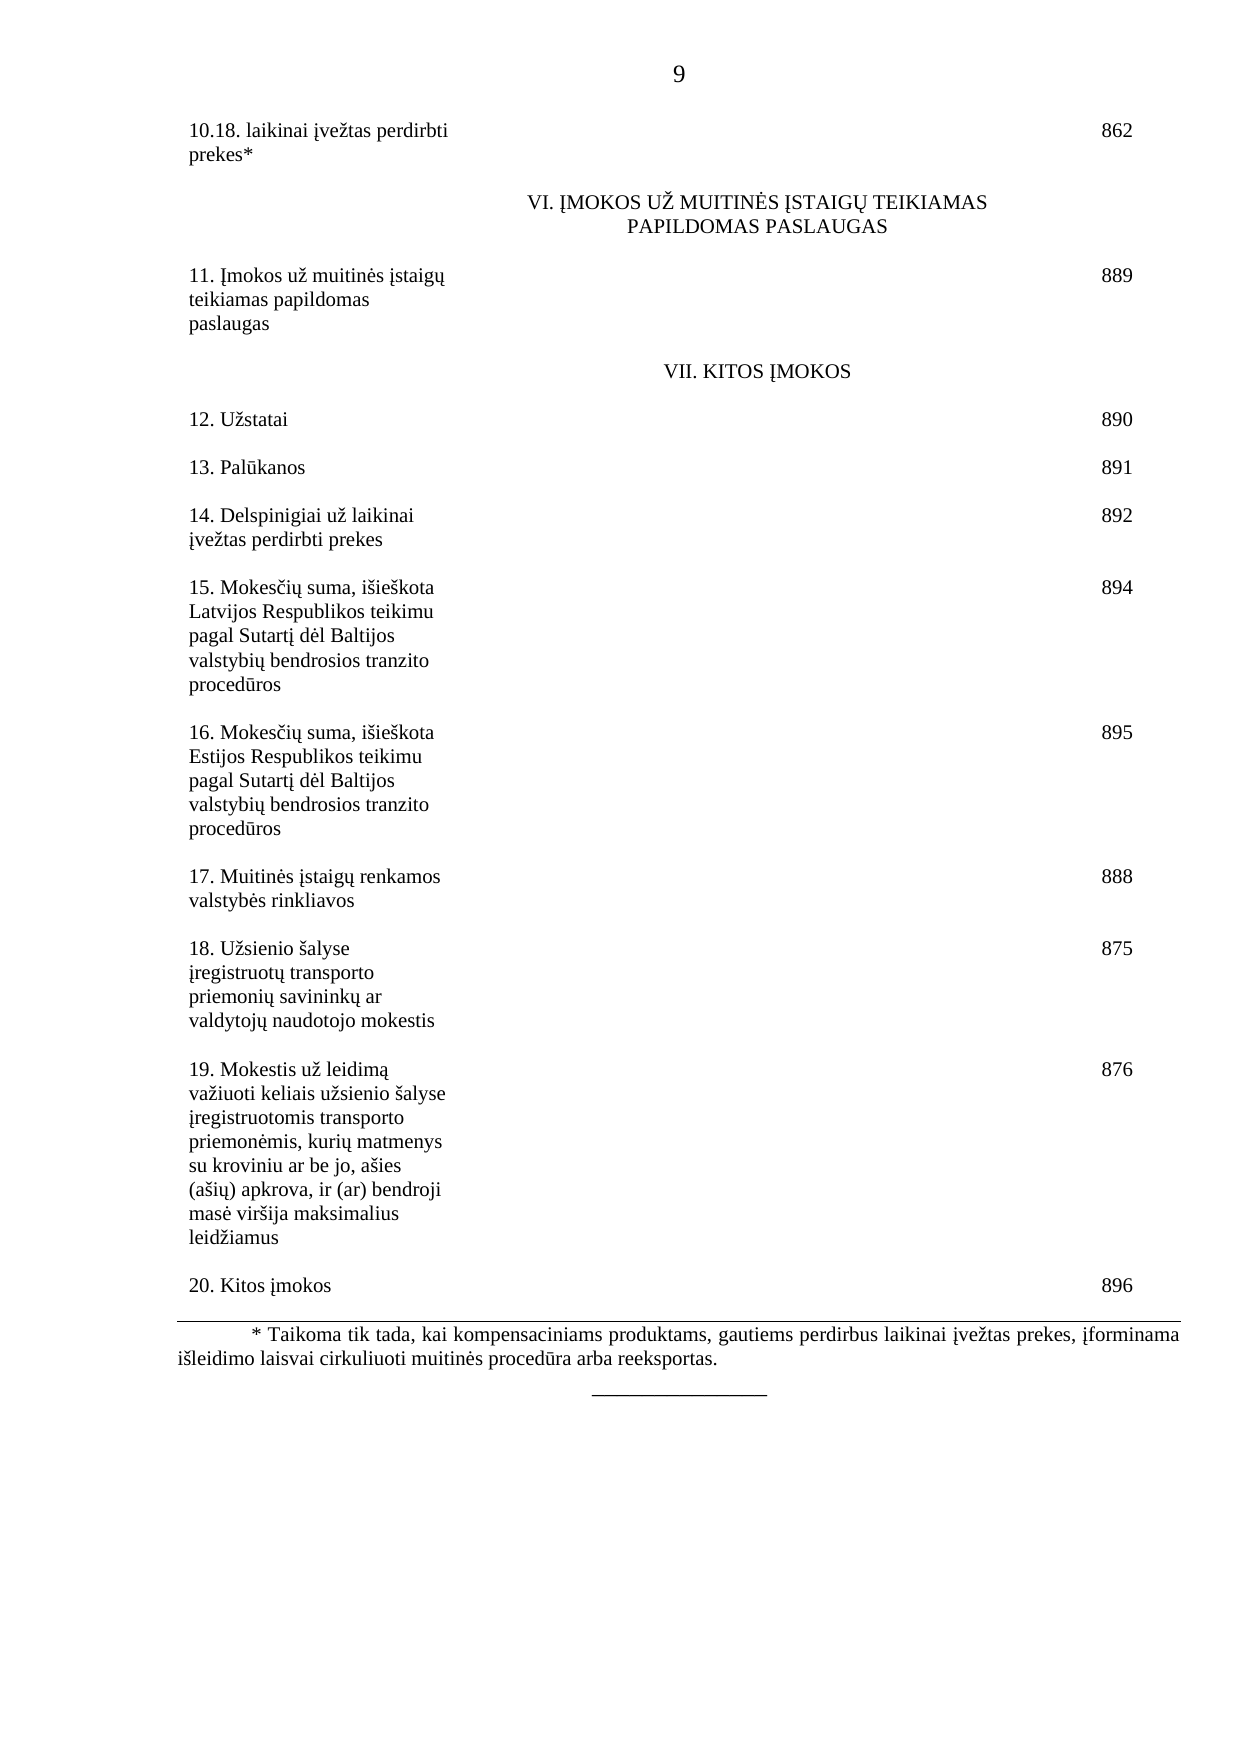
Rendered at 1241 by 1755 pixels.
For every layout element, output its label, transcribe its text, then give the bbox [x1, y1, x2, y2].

table_cell 18. Užsienio šalyse įregistruotų transporto priemonių savininkų ar valdytojų naudotojo mokestis [177, 936, 461, 1032]
table_cell [1053, 551, 1181, 575]
table_cell 896 [1053, 1273, 1181, 1297]
table_cell [177, 479, 461, 503]
table_cell [1053, 359, 1181, 383]
table_cell 895 [1053, 720, 1181, 840]
table_cell [461, 864, 1053, 912]
table_cell [1053, 479, 1181, 503]
table_cell [1053, 383, 1181, 407]
table_cell [1053, 335, 1181, 359]
table_cell 862 [1053, 118, 1181, 166]
table_cell [1053, 1033, 1181, 1057]
table_cell [177, 239, 461, 262]
table_cell [1053, 1249, 1181, 1273]
table_cell [461, 263, 1053, 335]
table_cell [1053, 431, 1181, 455]
table_cell [461, 1033, 1053, 1057]
table_cell 10.18. laikinai įvežtas perdirbti prekes* [177, 118, 461, 166]
table_cell [461, 503, 1053, 551]
table_cell 16. Mokesčių suma, išieškota Estijos Respublikos teikimu pagal Sutartį dėl Baltijos valstybių bendrosios tranzito procedūros [177, 720, 461, 840]
table_cell [461, 575, 1053, 696]
table_cell [461, 383, 1053, 407]
table_cell [461, 1249, 1053, 1273]
table_cell [461, 551, 1053, 575]
table_cell [177, 551, 461, 575]
table_cell VII. KITOS ĮMOKOS [461, 359, 1053, 383]
table_cell 20. Kitos įmokos [177, 1273, 461, 1297]
table_cell [1053, 696, 1181, 720]
table_cell [177, 1033, 461, 1057]
table_cell 875 [1053, 936, 1181, 1032]
table_cell 19. Mokestis už leidimą važiuoti keliais užsienio šalyse įregistruotomis transporto priemonėmis, kurių matmenys su kroviniu ar be jo, ašies (ašių) apkrova, ir (ar) bendroji masė viršija maksimalius leidžiamus [177, 1057, 461, 1249]
table_cell 891 [1053, 455, 1181, 479]
table_cell 888 [1053, 864, 1181, 912]
table_cell [177, 190, 461, 238]
table_cell [177, 359, 461, 383]
table_cell 15. Mokesčių suma, išieškota Latvijos Respublikos teikimu pagal Sutartį dėl Baltijos valstybių bendrosios tranzito procedūros [177, 575, 461, 696]
table_cell 12. Užstatai [177, 407, 461, 431]
table_cell [177, 166, 461, 190]
table_cell [1053, 1297, 1181, 1321]
table_cell [461, 118, 1053, 166]
table_cell 892 [1053, 503, 1181, 551]
table_cell [1053, 912, 1181, 936]
table_cell [177, 1249, 461, 1273]
table_cell [177, 383, 461, 407]
table_cell 894 [1053, 575, 1181, 696]
table_cell [177, 840, 461, 864]
table_cell [461, 720, 1053, 840]
table_cell [461, 912, 1053, 936]
table_cell [177, 431, 461, 455]
table_cell 890 [1053, 407, 1181, 431]
table_cell [177, 912, 461, 936]
table_cell [1053, 190, 1181, 238]
table_cell [461, 166, 1053, 190]
table_cell [177, 335, 461, 359]
table_cell 13. Palūkanos [177, 455, 461, 479]
text ______________ [177, 1370, 1181, 1399]
table_cell 17. Muitinės įstaigų renkamos valstybės rinkliavos [177, 864, 461, 912]
table_cell [461, 239, 1053, 262]
table_cell 11. Įmokos už muitinės įstaigų teikiamas papildomas paslaugas [177, 263, 461, 335]
table_cell 876 [1053, 1057, 1181, 1249]
table_cell 889 [1053, 263, 1181, 335]
table_cell VI. ĮMOKOS UŽ MUITINĖS ĮSTAIGŲ TEIKIAMAS PAPILDOMAS PASLAUGAS [461, 190, 1053, 238]
table_cell [461, 1297, 1053, 1321]
text * Taikoma tik tada, kai kompensaciniams produktams, gautiems perdirbus laikinai įvežtas prekes, įforminama išleidimo laisvai cirkuliuoti muitinės procedūra arba reeksportas. [177, 1322, 1181, 1370]
table_cell [461, 936, 1053, 1032]
table_cell [461, 1057, 1053, 1249]
table_cell [461, 479, 1053, 503]
table_cell [1053, 840, 1181, 864]
table_cell [461, 840, 1053, 864]
table_cell 14. Delspinigiai už laikinai įvežtas perdirbti prekes [177, 503, 461, 551]
table_cell [461, 407, 1053, 431]
table_cell [177, 696, 461, 720]
table_cell [1053, 166, 1181, 190]
table_cell [177, 1297, 461, 1321]
table_cell [461, 696, 1053, 720]
table_cell [461, 335, 1053, 359]
table_cell [461, 455, 1053, 479]
table_cell [1053, 239, 1181, 262]
table_cell [461, 431, 1053, 455]
table_cell [461, 1273, 1053, 1297]
